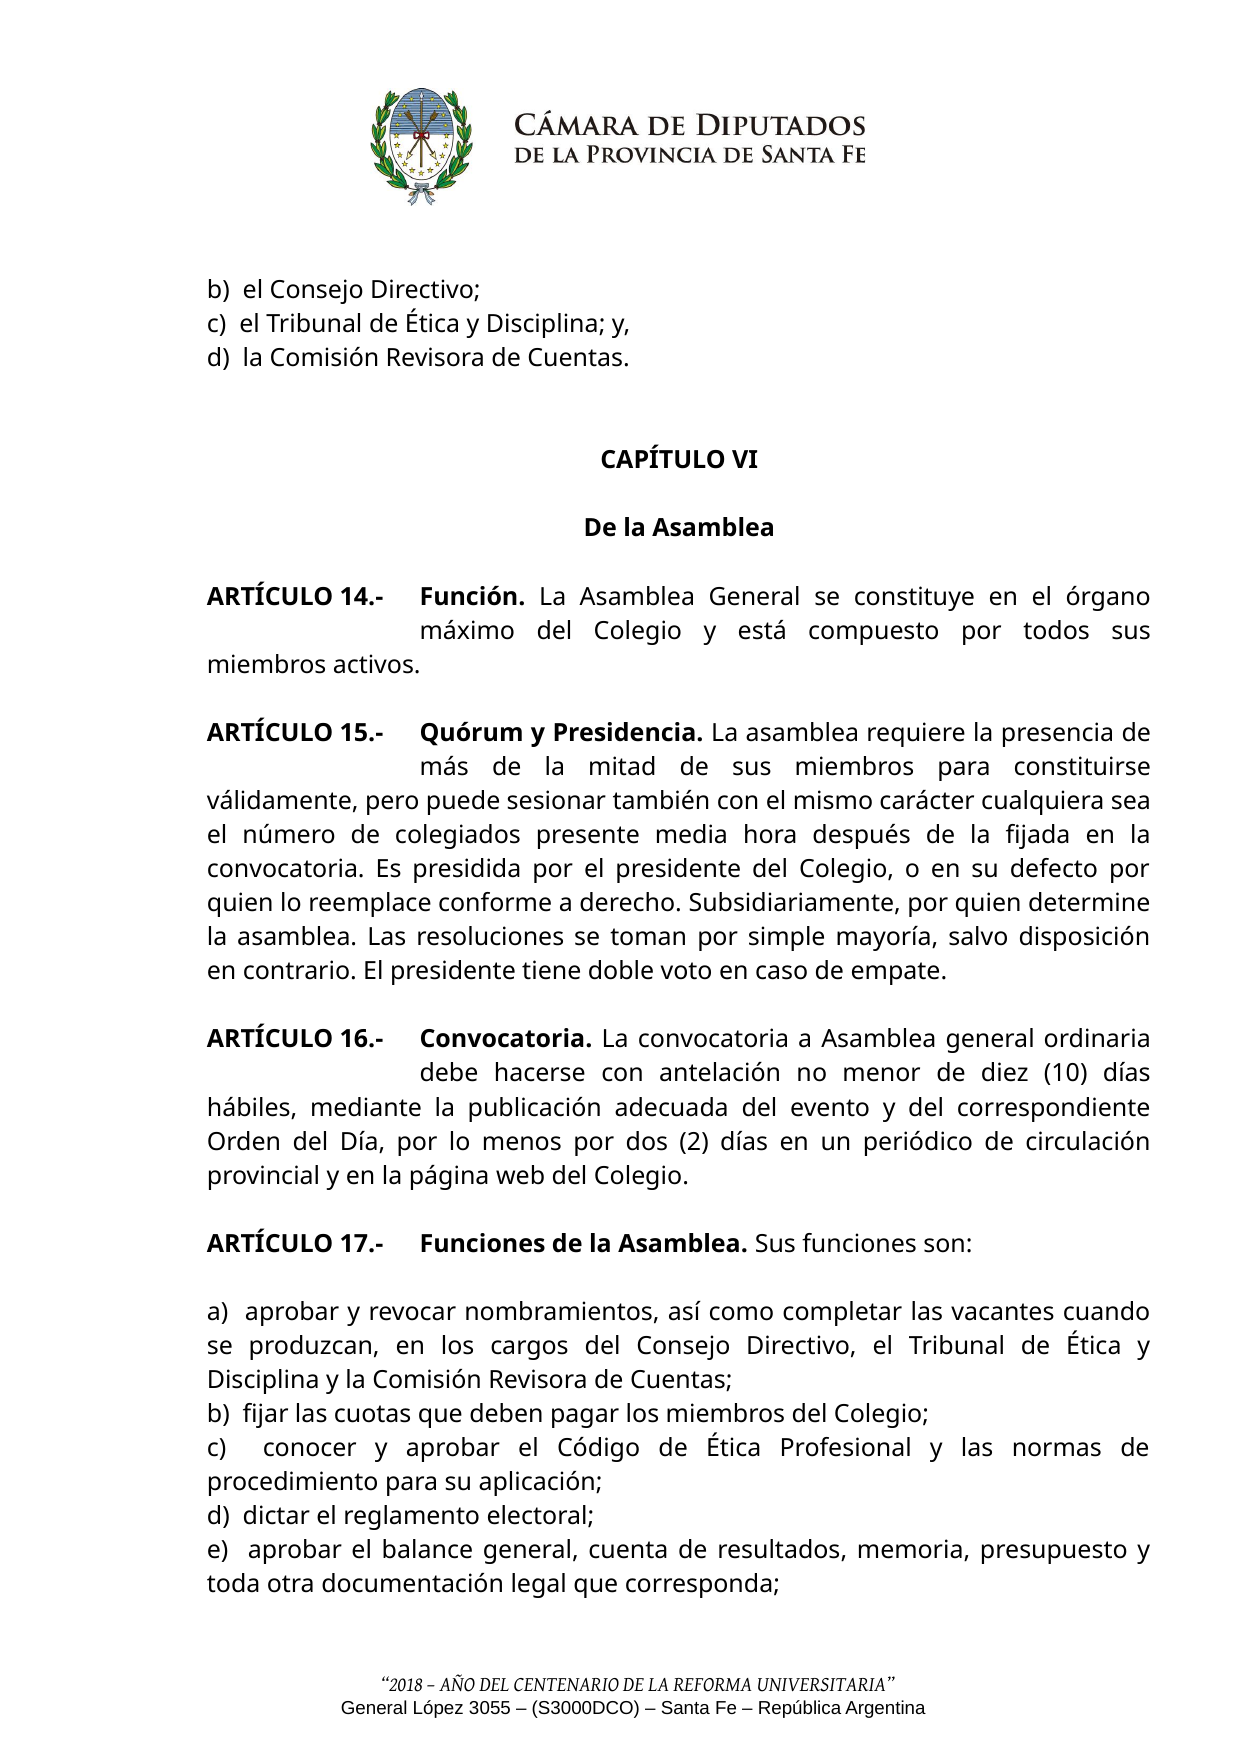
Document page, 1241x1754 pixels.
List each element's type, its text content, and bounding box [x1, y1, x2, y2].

text De la Asamblea [207, 510, 1152, 544]
table_header ARTÍCULO 14.- [207, 578, 419, 628]
table_header ARTÍCULO 17.- [207, 1225, 419, 1276]
text Función. La Asamblea General se constituye en el órgano máximo del Colegio y está compuesto por todos sus miembros activos. [207, 578, 1152, 680]
text Convocatoria. La convocatoria a Asamblea general ordinaria debe hacerse con antelación no menor de diez (10) días hábiles, mediante la publicación adecuada del evento y del correspondiente Orden del Día, por lo menos por dos (2) días en un periódico de circulación provincial y en la página web del Colegio. [207, 1021, 1152, 1191]
text CAPÍTULO VI [207, 442, 1152, 476]
text a) aprobar y revocar nombramientos, así como completar las vacantes cuando se produzcan, en los cargos del Consejo Directivo, el Tribunal de Ética y Disciplina y la Comisión Revisora de Cuentas; [207, 1293, 1152, 1396]
table_header ARTÍCULO 16.- [207, 1021, 419, 1071]
text e) aprobar el balance general, cuenta de resultados, memoria, presupuesto y toda otra documentación legal que corresponda; [207, 1532, 1152, 1600]
text Quórum y Presidencia. La asamblea requiere la presencia de más de la mitad de sus miembros para constituirse válidamente, pero puede sesionar también con el mismo carácter cualquiera sea el número de colegiados presente media hora después de la fijada en la convocatoria. Es presidida por el presidente del Colegio, o en su defecto por quien lo reemplace conforme a derecho. Subsidiariamente, por quien determine la asamblea. Las resoluciones se toman por simple mayoría, salvo disposición en contrario. El presidente tiene doble voto en caso de empate. [207, 714, 1152, 987]
text b) fijar las cuotas que deben pagar los miembros del Colegio; [207, 1396, 1152, 1430]
table_header ARTÍCULO 15.- [207, 715, 419, 765]
picture [370, 88, 866, 210]
text d) dictar el reglamento electoral; [207, 1498, 1152, 1532]
text c) el Tribunal de Ética y Disciplina; y, [207, 306, 1152, 340]
text c) conocer y aprobar el Código de Ética Profesional y las normas de procedimiento para su aplicación; [207, 1430, 1152, 1498]
text d) la Comisión Revisora de Cuentas. [207, 340, 1152, 374]
text Funciones de la Asamblea. Sus funciones son: [419, 1225, 1152, 1259]
text b) el Consejo Directivo; [207, 272, 1152, 306]
